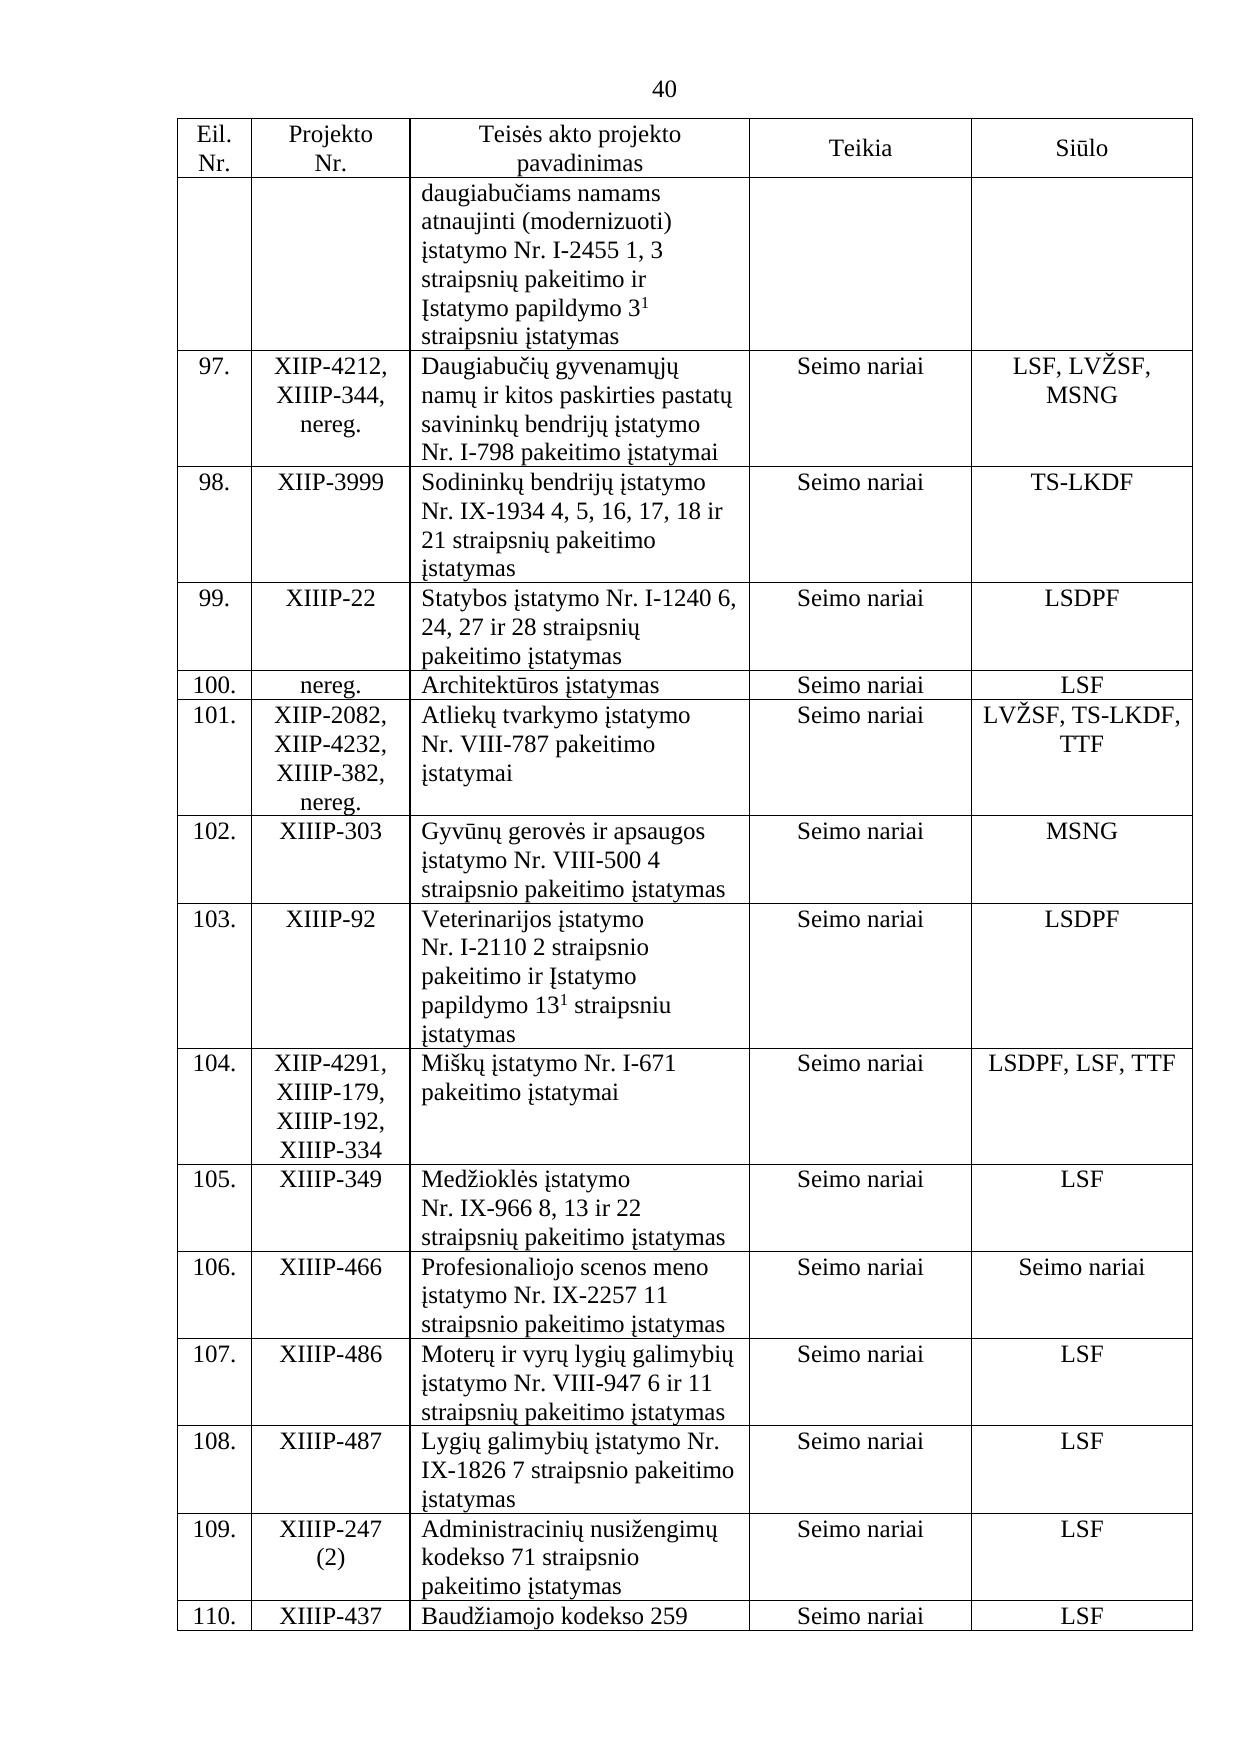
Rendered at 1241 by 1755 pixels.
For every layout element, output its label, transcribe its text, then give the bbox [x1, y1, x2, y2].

table_cell Veterinarijos įstatymo Nr. I-2110 2 straipsnio pakeitimo ir Įstatymo papildymo 131 straipsniu įstatymas [411, 904, 749, 1047]
table_cell Seimo nariai [750, 904, 971, 1047]
table_cell 99. [178, 583, 251, 669]
table_header Teisės akto projekto pavadinimas [411, 119, 749, 177]
table_cell 110. [178, 1601, 251, 1630]
table_cell Atliekų tvarkymo įstatymo Nr. VIII-787 pakeitimo įstatymai [411, 700, 749, 815]
table_cell TS-LKDF [972, 467, 1192, 582]
table_cell XIIP-4291, XIIIP-179, XIIIP-192, XIIIP-334 [252, 1049, 409, 1163]
table_cell 105. [178, 1165, 251, 1251]
table_cell LSF [972, 1601, 1192, 1630]
table_cell 102. [178, 816, 251, 903]
table_header Eil. Nr. [178, 119, 251, 177]
table_cell 101. [178, 700, 251, 815]
table_cell XIIIP-437 [252, 1601, 409, 1630]
table_cell [178, 178, 251, 350]
table_cell XIIIP-486 [252, 1339, 409, 1425]
table_header Projekto Nr. [252, 119, 409, 177]
table_header Teikia [750, 119, 971, 177]
table_cell XIIIP-303 [252, 816, 409, 903]
table_cell MSNG [972, 816, 1192, 903]
table_cell daugiabučiams namams atnaujinti (modernizuoti) įstatymo Nr. I-2455 1, 3 straipsnių pakeitimo ir Įstatymo papildymo 31 straipsniu įstatymas [411, 178, 749, 350]
table_cell Administracinių nusižengimų kodekso 71 straipsnio pakeitimo įstatymas [411, 1514, 749, 1600]
table_cell LSDPF, LSF, TTF [972, 1049, 1192, 1163]
table_cell [252, 178, 409, 350]
table_cell Sodininkų bendrijų įstatymo Nr. IX-1934 4, 5, 16, 17, 18 ir 21 straipsnių pakeitimo įstatymas [411, 467, 749, 582]
table_cell 104. [178, 1049, 251, 1163]
table_cell LSDPF [972, 904, 1192, 1047]
table_cell LSF [972, 671, 1192, 699]
table_cell 107. [178, 1339, 251, 1425]
table_cell Seimo nariai [972, 1252, 1192, 1338]
table_cell Moterų ir vyrų lygių galimybių įstatymo Nr. VIII-947 6 ir 11 straipsnių pakeitimo įstatymas [411, 1339, 749, 1425]
table_cell [750, 178, 971, 350]
table_cell LSDPF [972, 583, 1192, 669]
table_cell Profesionaliojo scenos meno įstatymo Nr. IX-2257 11 straipsnio pakeitimo įstatymas [411, 1252, 749, 1338]
table_cell LSF [972, 1514, 1192, 1600]
table_cell Seimo nariai [750, 351, 971, 466]
table_cell 103. [178, 904, 251, 1047]
table_cell Seimo nariai [750, 671, 971, 699]
table_cell XIIP-3999 [252, 467, 409, 582]
table_cell Gyvūnų gerovės ir apsaugos įstatymo Nr. VIII-500 4 straipsnio pakeitimo įstatymas [411, 816, 749, 903]
table_cell Statybos įstatymo Nr. I-1240 6, 24, 27 ir 28 straipsnių pakeitimo įstatymas [411, 583, 749, 669]
table_cell Seimo nariai [750, 467, 971, 582]
table_cell XIIIP-22 [252, 583, 409, 669]
table_cell Seimo nariai [750, 1601, 971, 1630]
table_cell Seimo nariai [750, 700, 971, 815]
table_cell Miškų įstatymo Nr. I-671 pakeitimo įstatymai [411, 1049, 749, 1163]
table_cell XIIP-2082, XIIP-4232, XIIIP-382, nereg. [252, 700, 409, 815]
table_cell XIIIP-466 [252, 1252, 409, 1338]
table_cell LVŽSF, TS-LKDF, TTF [972, 700, 1192, 815]
table_cell 108. [178, 1426, 251, 1513]
table_header Siūlo [972, 119, 1192, 177]
table_cell LSF [972, 1426, 1192, 1513]
table_cell XIIP-4212, XIIIP-344, nereg. [252, 351, 409, 466]
table_cell Seimo nariai [750, 583, 971, 669]
table_cell XIIIP-247 (2) [252, 1514, 409, 1600]
table_cell Seimo nariai [750, 1165, 971, 1251]
table_cell 109. [178, 1514, 251, 1600]
table_cell 106. [178, 1252, 251, 1338]
table_cell 97. [178, 351, 251, 466]
table_cell Seimo nariai [750, 1426, 971, 1513]
table_cell Baudžiamojo kodekso 259 [411, 1601, 749, 1630]
table_cell Medžioklės įstatymo Nr. IX-966 8, 13 ir 22 straipsnių pakeitimo įstatymas [411, 1165, 749, 1251]
table_cell 98. [178, 467, 251, 582]
table_cell Seimo nariai [750, 1514, 971, 1600]
table_cell Architektūros įstatymas [411, 671, 749, 699]
table_cell LSF [972, 1165, 1192, 1251]
table_cell LSF [972, 1339, 1192, 1425]
table_cell LSF, LVŽSF, MSNG [972, 351, 1192, 466]
table_cell XIIIP-92 [252, 904, 409, 1047]
table_cell XIIIP-487 [252, 1426, 409, 1513]
table_cell [972, 178, 1192, 350]
table_cell 100. [178, 671, 251, 699]
table_cell nereg. [252, 671, 409, 699]
table_cell Lygių galimybių įstatymo Nr. IX-1826 7 straipsnio pakeitimo įstatymas [411, 1426, 749, 1513]
table_cell Seimo nariai [750, 1339, 971, 1425]
table_cell Seimo nariai [750, 1049, 971, 1163]
table_cell Seimo nariai [750, 816, 971, 903]
table_cell XIIIP-349 [252, 1165, 409, 1251]
table_cell Daugiabučių gyvenamųjų namų ir kitos paskirties pastatų savininkų bendrijų įstatymo Nr. I-798 pakeitimo įstatymai [411, 351, 749, 466]
table_cell Seimo nariai [750, 1252, 971, 1338]
